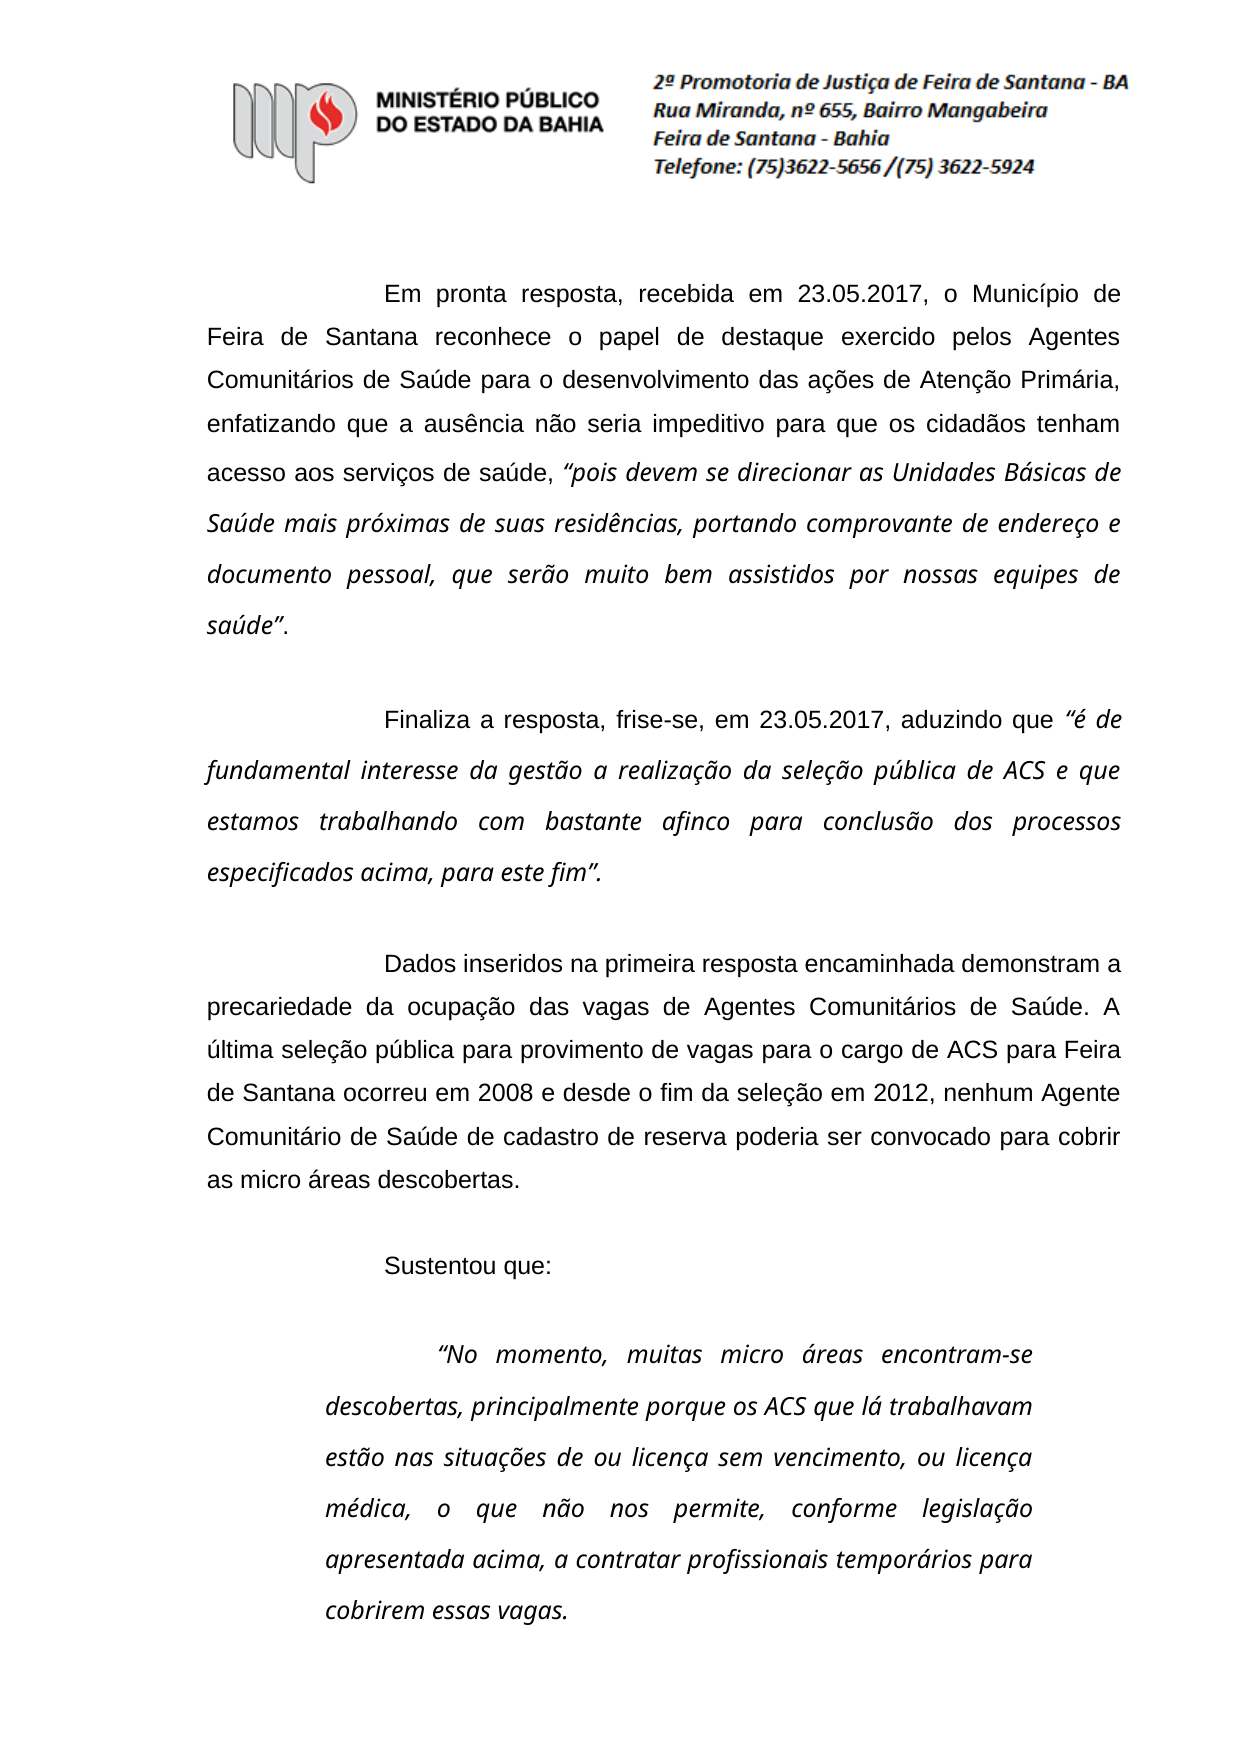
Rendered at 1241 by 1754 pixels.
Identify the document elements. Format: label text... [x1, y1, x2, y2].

text Finaliza a resposta, frise-se, em 23.05.2017, aduzindo que “é de fundamental interesse da gestão a realização da seleção pública de ACS e que estamos trabalhando com bastante afinco para conclusão dos processos especificados acima, para este fim”. [207, 702, 1122, 889]
text Dados inseridos na primeira resposta encaminhada demonstram a precariedade da ocupação das vagas de Agentes Comunitários de Saúde. A última seleção pública para provimento de vagas para o cargo de ACS para Feira de Santana ocorreu em 2008 e desde o fim da seleção em 2012, nenhum Agente Comunitário de Saúde de cadastro de reserva poderia ser convocado para cobrir as micro áreas descobertas. [207, 949, 1122, 1193]
text Em pronta resposta, recebida em 23.05.2017, o Município de Feira de Santana reconhece o papel de destaque exercido pelos Agentes Comunitários de Saúde para o desenvolvimento das ações de Atenção Primária, enfatizando que a ausência não seria impeditivo para que os cidadãos tenham acesso aos serviços de saúde, “pois devem se direcionar as Unidades Básicas de Saúde mais próximas de suas residências, portando comprovante de endereço e documento pessoal, que serão muito bem assistidos por nossas equipes de saúde”. [207, 279, 1122, 642]
picture [644, 58, 1142, 199]
text “No momento, muitas micro áreas encontram-se descobertas, principalmente porque os ACS que lá trabalhavam estão nas situações de ou licença sem vencimento, ou licença médica, o que não nos permite, conforme legislação apresentada acima, a contratar profissionais temporários para cobrirem essas vagas. [325, 1337, 1034, 1626]
picture [214, 61, 612, 196]
text Sustentou que: [207, 1251, 1122, 1279]
